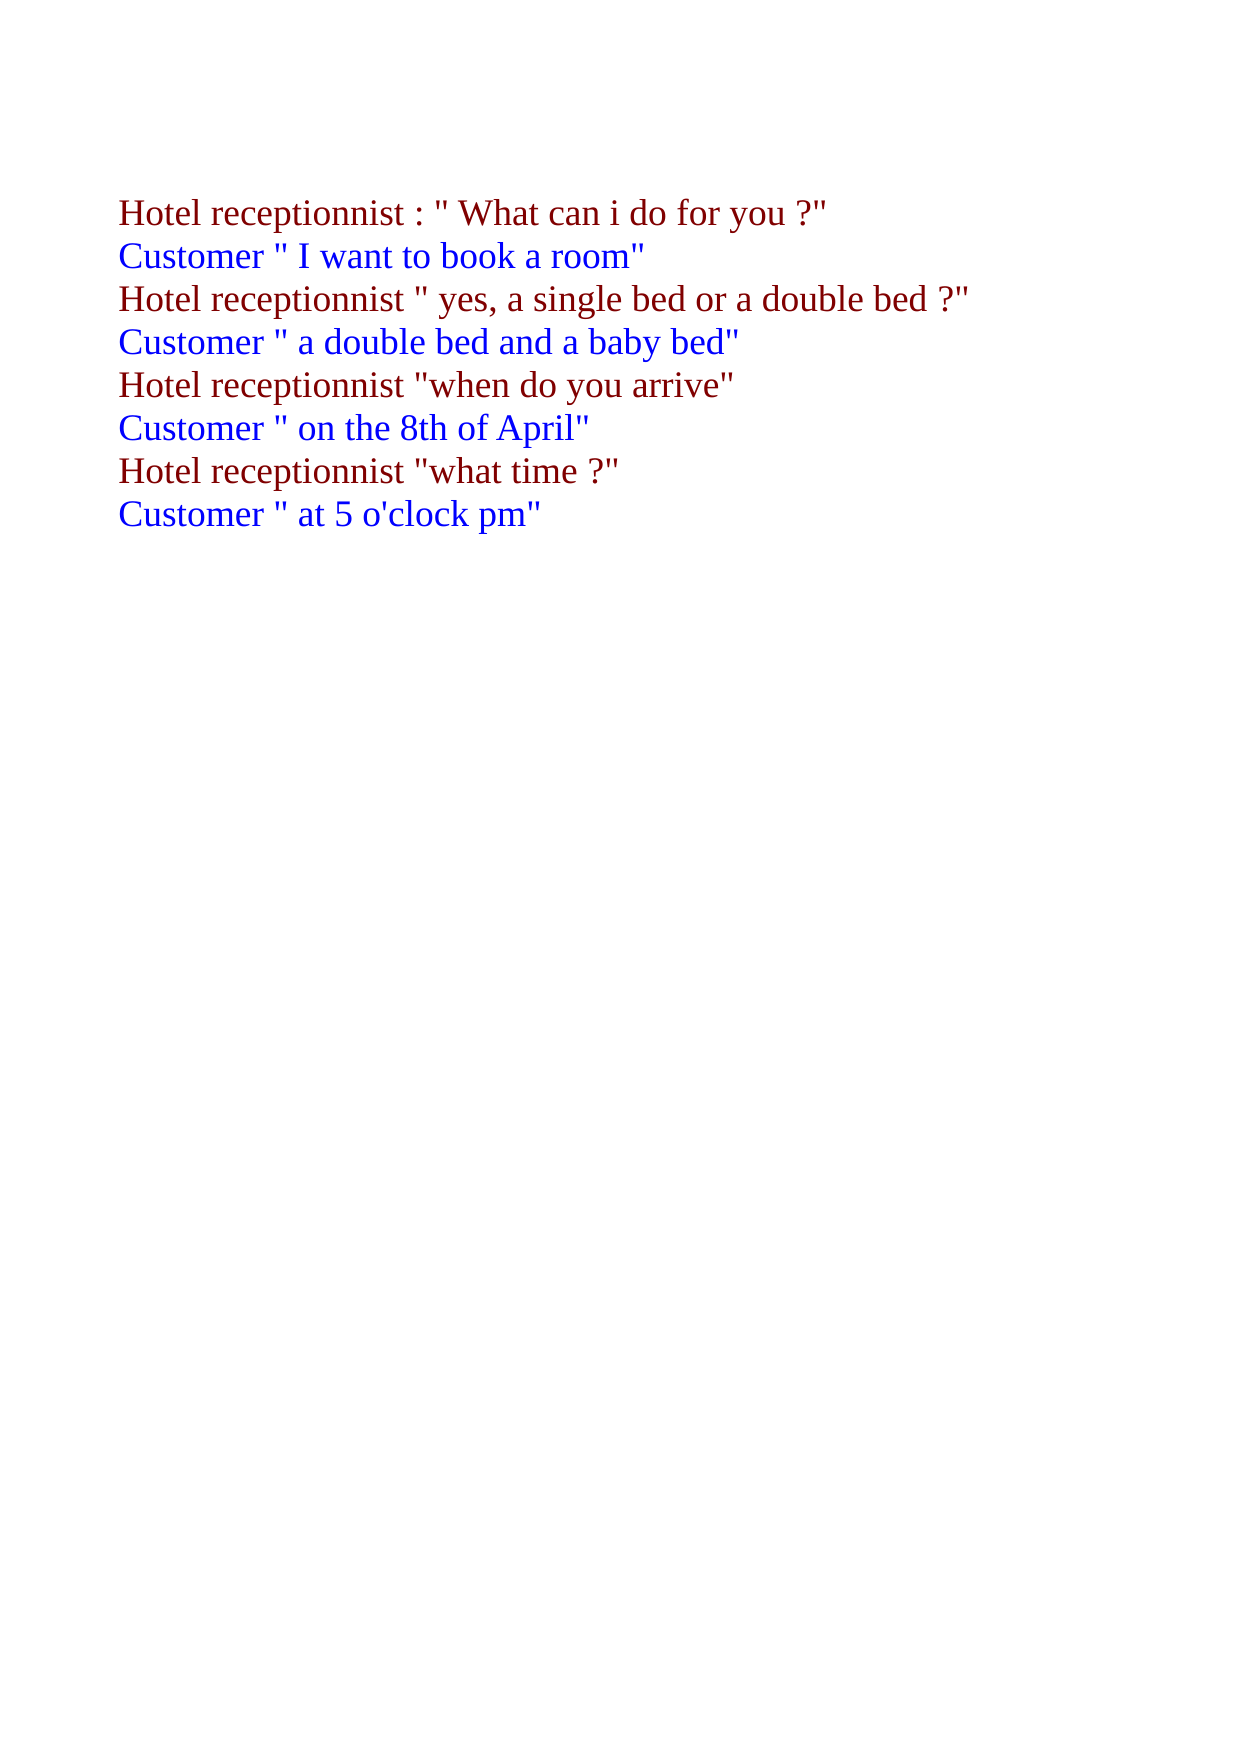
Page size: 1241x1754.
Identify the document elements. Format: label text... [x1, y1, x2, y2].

text Hotel receptionnist : " What can i do for you ?" [118, 190, 1122, 233]
text Hotel receptionnist " yes, a single bed or a double bed ?" [118, 276, 1122, 319]
text Hotel receptionnist "what time ?" [118, 449, 1122, 492]
text Customer " a double bed and a baby bed" [118, 319, 1122, 362]
text Hotel receptionnist "when do you arrive" [118, 362, 1122, 406]
text Customer " I want to book a room" [118, 233, 1122, 276]
text Customer " at 5 o'clock pm" [118, 492, 1122, 535]
text Customer " on the 8th of April" [118, 406, 1122, 449]
